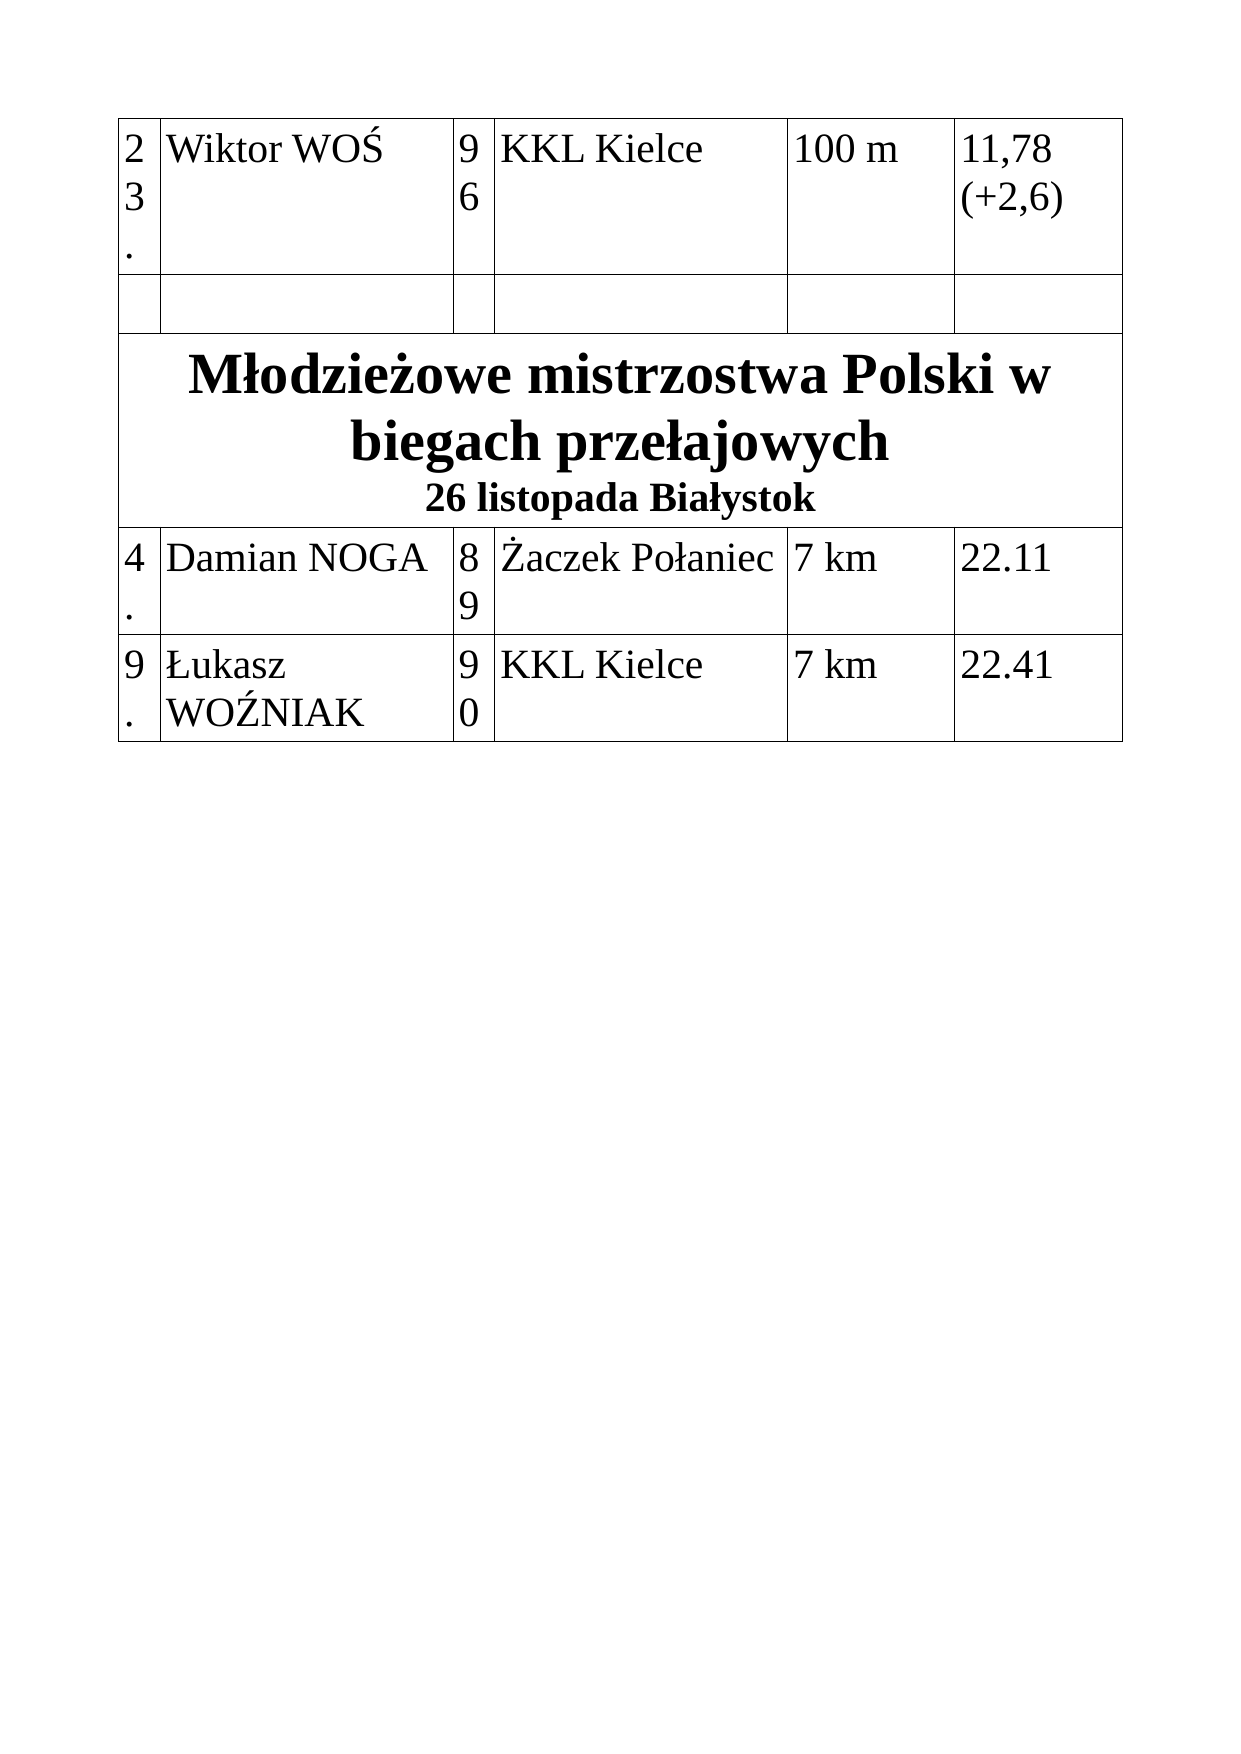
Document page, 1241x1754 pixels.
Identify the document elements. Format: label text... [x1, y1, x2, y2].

table_cell KKL Kielce [495, 635, 787, 741]
table_cell 90 [454, 635, 494, 741]
table_cell 23. [119, 119, 160, 273]
table_cell Żaczek Połaniec [495, 528, 787, 634]
table_cell 96 [454, 119, 494, 273]
table_cell 22.11 [955, 528, 1122, 634]
table_cell 11,78 (+2,6) [955, 119, 1122, 273]
table_cell 7 km [788, 635, 954, 741]
table_cell [495, 275, 787, 333]
table_cell 4. [119, 528, 160, 634]
table_cell 22.41 [955, 635, 1122, 741]
table_cell Młodzieżowe mistrzostwa Polski w biegach przełajowych 26 listopada Białystok [119, 334, 1122, 527]
table_cell [161, 275, 453, 333]
table_cell [119, 275, 160, 333]
table_cell 9. [119, 635, 160, 741]
table_cell 100 m [788, 119, 954, 273]
table_cell [788, 275, 954, 333]
table_cell Damian NOGA [161, 528, 453, 634]
table_cell Łukasz WOŹNIAK [161, 635, 453, 741]
table_cell [454, 275, 494, 333]
table_cell 7 km [788, 528, 954, 634]
table_cell KKL Kielce [495, 119, 787, 273]
table_cell Wiktor WOŚ [161, 119, 453, 273]
table_cell [955, 275, 1122, 333]
table_cell 89 [454, 528, 494, 634]
